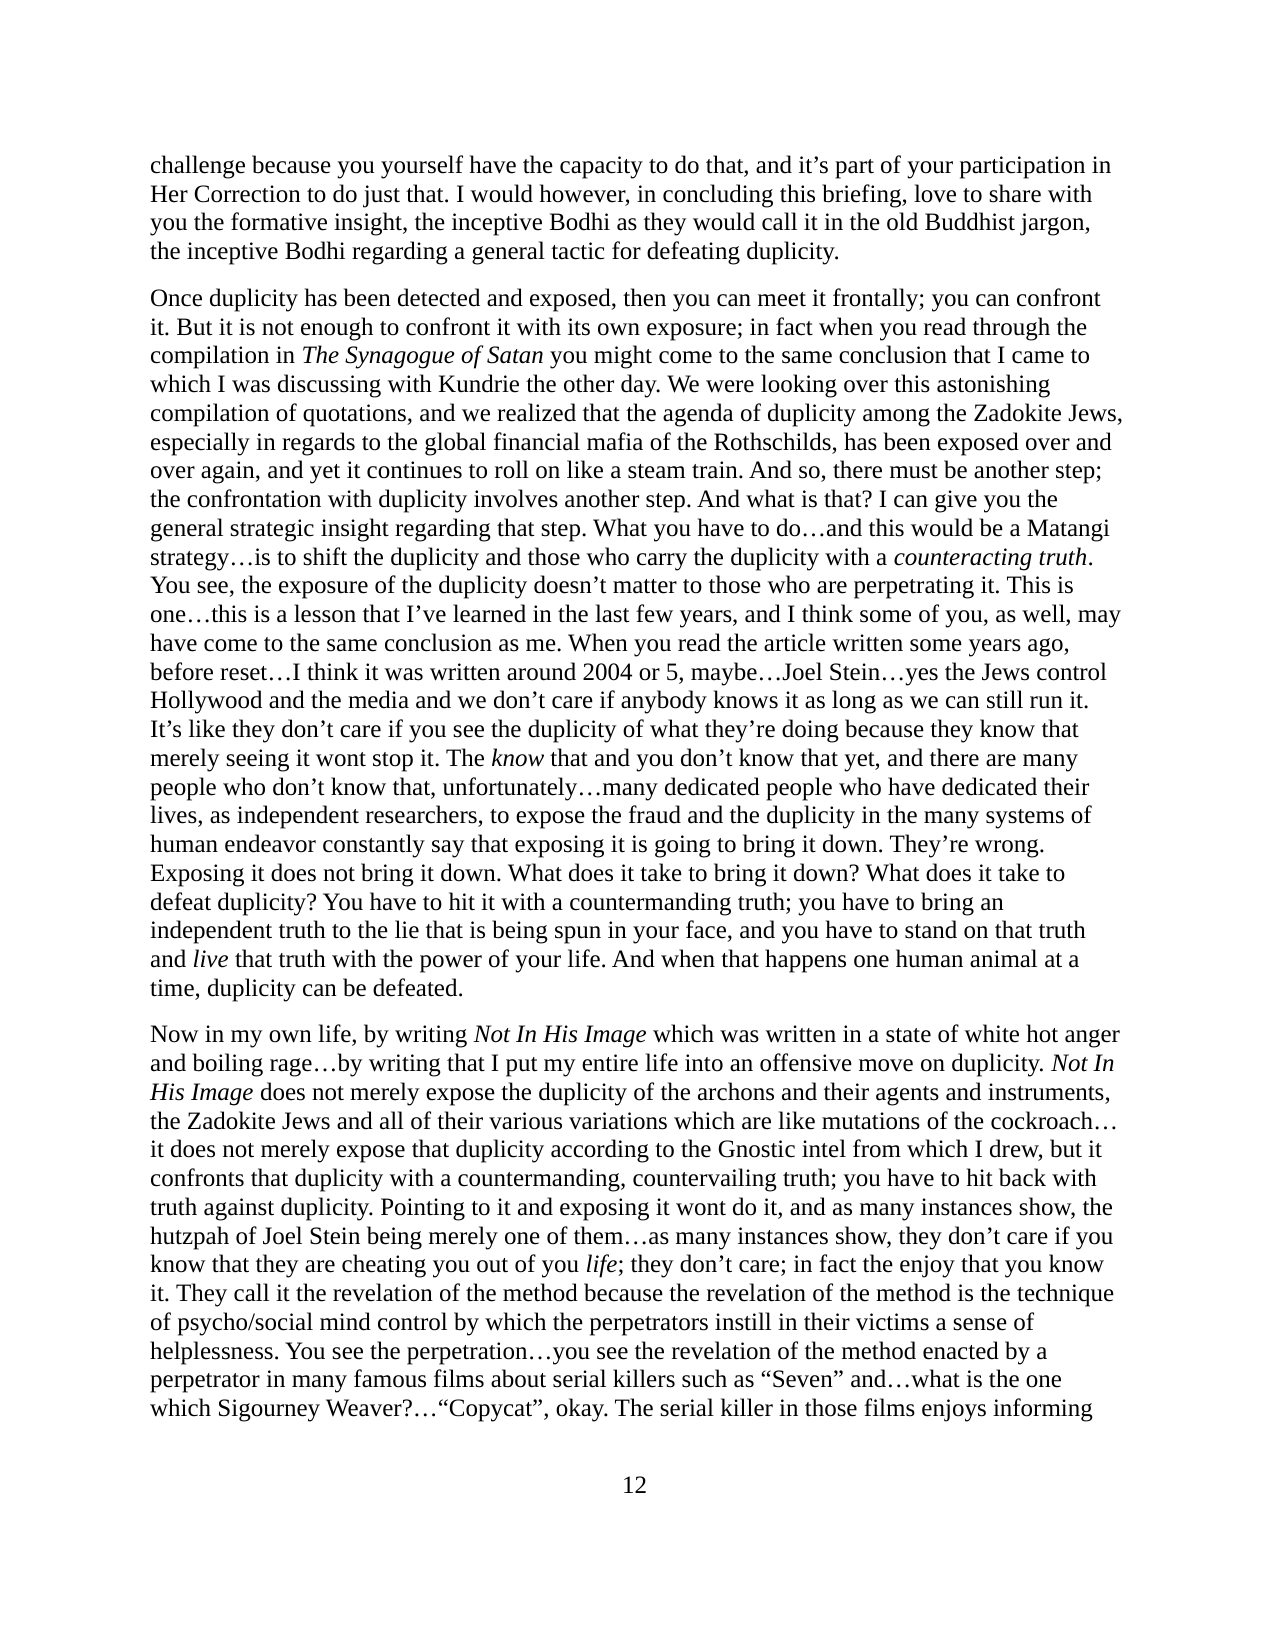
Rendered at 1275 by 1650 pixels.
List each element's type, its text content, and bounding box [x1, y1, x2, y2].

text challenge because you yourself have the capacity to do that, and it’s part of your participation in Her Correction to do just that. I would however, in concluding this briefing, love to share with you the formative insight, the inceptive Bodhi as they would call it in the old Buddhist jargon, the inceptive Bodhi regarding a general tactic for defeating duplicity. [150, 150, 1125, 265]
text Now in my own life, by writing Not In His Image which was written in a state of white hot anger and boiling rage…by writing that I put my entire life into an offensive move on duplicity. Not In His Image does not merely expose the duplicity of the archons and their agents and instruments, the Zadokite Jews and all of their various variations which are like mutations of the cockroach…it does not merely expose that duplicity according to the Gnostic intel from which I drew, but it confronts that duplicity with a countermanding, countervailing truth; you have to hit back with truth against duplicity. Pointing to it and exposing it wont do it, and as many instances show, the hutzpah of Joel Stein being merely one of them…as many instances show, they don’t care if you know that they are cheating you out of you life; they don’t care; in fact the enjoy that you know it. They call it the revelation of the method because the revelation of the method is the technique of psycho/social mind control by which the perpetrators instill in their victims a sense of helplessness. You see the perpetration…you see the revelation of the method enacted by a perpetrator in many famous films about serial killers such as “Seven” and…what is the one which Sigourney Weaver?…“Copycat”, okay. The serial killer in those films enjoys informing [150, 1019, 1125, 1422]
text Once duplicity has been detected and exposed, then you can meet it frontally; you can confront it. But it is not enough to confront it with its own exposure; in fact when you read through the compilation in The Synagogue of Satan you might come to the same conclusion that I came to which I was discussing with Kundrie the other day. We were looking over this astonishing compilation of quotations, and we realized that the agenda of duplicity among the Zadokite Jews, especially in regards to the global financial mafia of the Rothschilds, has been exposed over and over again, and yet it continues to roll on like a steam train. And so, there must be another step; the confrontation with duplicity involves another step. And what is that? I can give you the general strategic insight regarding that step. What you have to do…and this would be a Matangi strategy…is to shift the duplicity and those who carry the duplicity with a counteracting truth. You see, the exposure of the duplicity doesn’t matter to those who are perpetrating it. This is one…this is a lesson that I’ve learned in the last few years, and I think some of you, as well, may have come to the same conclusion as me. When you read the article written some years ago, before reset…I think it was written around 2004 or 5, maybe…Joel Stein…yes the Jews control Hollywood and the media and we don’t care if anybody knows it as long as we can still run it. It’s like they don’t care if you see the duplicity of what they’re doing because they know that merely seeing it wont stop it. The know that and you don’t know that yet, and there are many people who don’t know that, unfortunately…many dedicated people who have dedicated their lives, as independent researchers, to expose the fraud and the duplicity in the many systems of human endeavor constantly say that exposing it is going to bring it down. They’re wrong. Exposing it does not bring it down. What does it take to bring it down? What does it take to defeat duplicity? You have to hit it with a countermanding truth; you have to bring an independent truth to the lie that is being spun in your face, and you have to stand on that truth and live that truth with the power of your life. And when that happens one human animal at a time, duplicity can be defeated. [150, 283, 1125, 1002]
